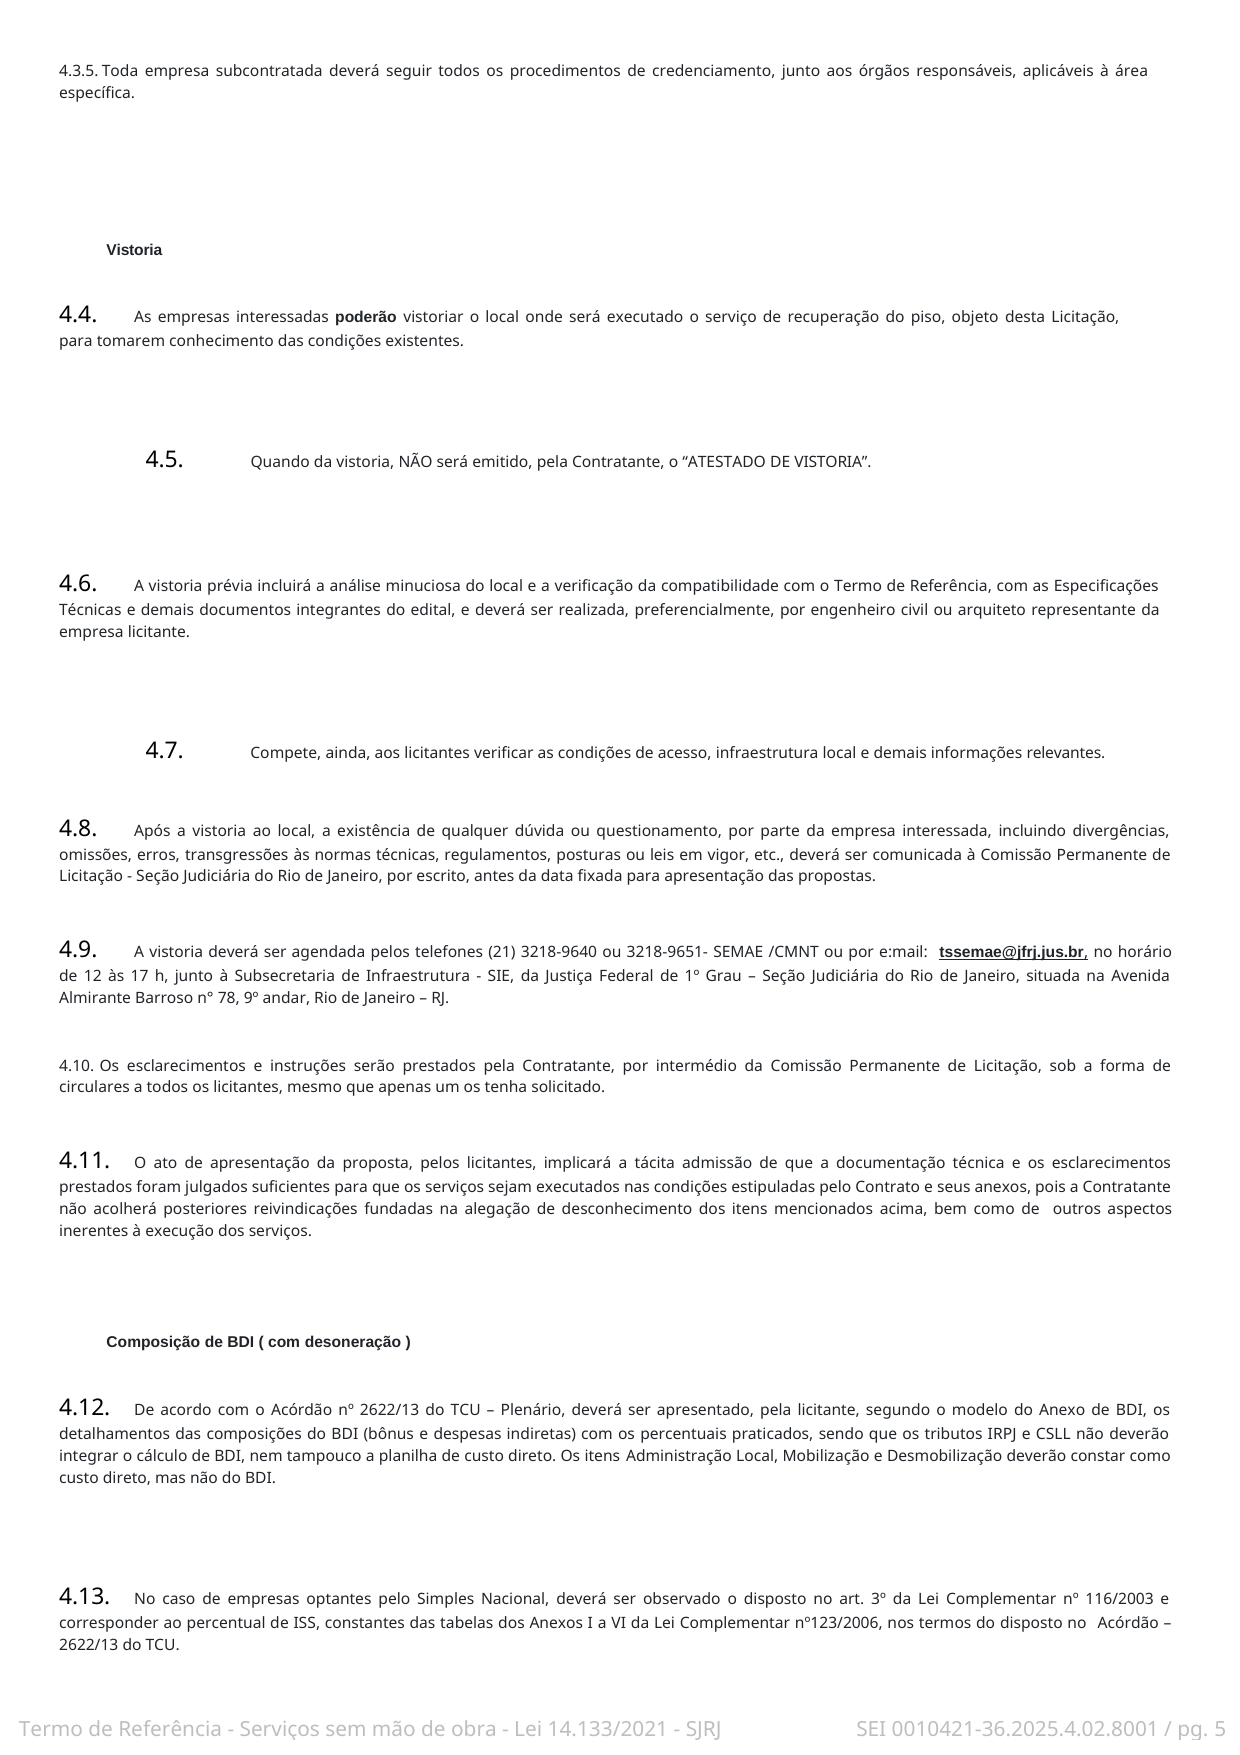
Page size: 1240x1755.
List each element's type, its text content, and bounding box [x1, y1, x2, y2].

list No caso de empresas optantes pelo Simples Nacional, deverá ser observado o disposto no art. 3º da Lei Complementar nº 116/2003 e corresponder ao percentual de ISS, constantes das tabelas dos Anexos I a VI da Lei Complementar nº123/2006, nos termos do disposto no Acórdão – 2622/13 do TCU. [59, 1580, 1171, 1655]
list Compete, ainda, aos licitantes verificar as condições de acesso, infraestrutura local e demais informações relevantes. [145, 734, 1181, 765]
list A vistoria deverá ser agendada pelos telefones (21) 3218-9640 ou 3218-9651- SEMAE /CMNT ou por e:mail: tssemae@jfrj.jus.br, no horário de 12 às 17 h, junto à Subsecretaria de Infraestrutura - SIE, da Justiça Federal de 1º Grau – Seção Judiciária do Rio de Janeiro, situada na Avenida Almirante Barroso n° 78, 9º andar, Rio de Janeiro – RJ. [59, 933, 1172, 1008]
list O ato de apresentação da proposta, pelos licitantes, implicará a tácita admissão de que a documentação técnica e os esclarecimentos prestados foram julgados suficientes para que os serviços sejam executados nas condições estipuladas pelo Contrato e seus anexos, pois a Contratante não acolherá posteriores reivindicações fundadas na alegação de desconhecimento dos itens mencionados acima, bem como de outros aspectos inerentes à execução dos serviços. [59, 1144, 1172, 1241]
text Composição de BDI ( com desoneração ) [106, 1333, 1181, 1351]
list De acordo com o Acórdão nº 2622/13 do TCU – Plenário, deverá ser apresentado, pela licitante, segundo o modelo do Anexo de BDI, os detalhamentos das composições do BDI (bônus e despesas indiretas) com os percentuais praticados, sendo que os tributos IRPJ e CSLL não deverão integrar o cálculo de BDI, nem tampouco a planilha de custo direto. Os itens Administração Local, Mobilização e Desmobilização deverão constar como custo direto, mas não do BDI. [59, 1391, 1172, 1488]
list A vistoria prévia incluirá a análise minuciosa do local e a verificação da compatibilidade com o Termo de Referência, com as Especificações Técnicas e demais documentos integrantes do edital, e deverá ser realizada, preferencialmente, por engenheiro civil ou arquiteto representante da empresa licitante. [59, 567, 1160, 642]
list Quando da vistoria, NÃO será emitido, pela Contratante, o “ATESTADO DE VISTORIA”. [145, 443, 1181, 475]
list Toda empresa subcontratada deverá seguir todos os procedimentos de credenciamento, junto aos órgãos responsáveis, aplicáveis à área específica. [59, 59, 1149, 103]
list Os esclarecimentos e instruções serão prestados pela Contratante, por intermédio da Comissão Permanente de Licitação, sob a forma de circulares a todos os licitantes, mesmo que apenas um os tenha solicitado. [59, 1054, 1172, 1097]
text Vistoria [106, 240, 1181, 258]
list Após a vistoria ao local, a existência de qualquer dúvida ou questionamento, por parte da empresa interessada, incluindo divergências, omissões, erros, transgressões às normas técnicas, regulamentos, posturas ou leis em vigor, etc., deverá ser comunicada à Comissão Permanente de Licitação - Seção Judiciária do Rio de Janeiro, por escrito, antes da data fixada para apresentação das propostas. [59, 811, 1172, 886]
list As empresas interessadas poderão vistoriar o local onde será executado o serviço de recuperação do piso, objeto desta Licitação, para tomarem conhecimento das condições existentes. [59, 298, 1119, 351]
